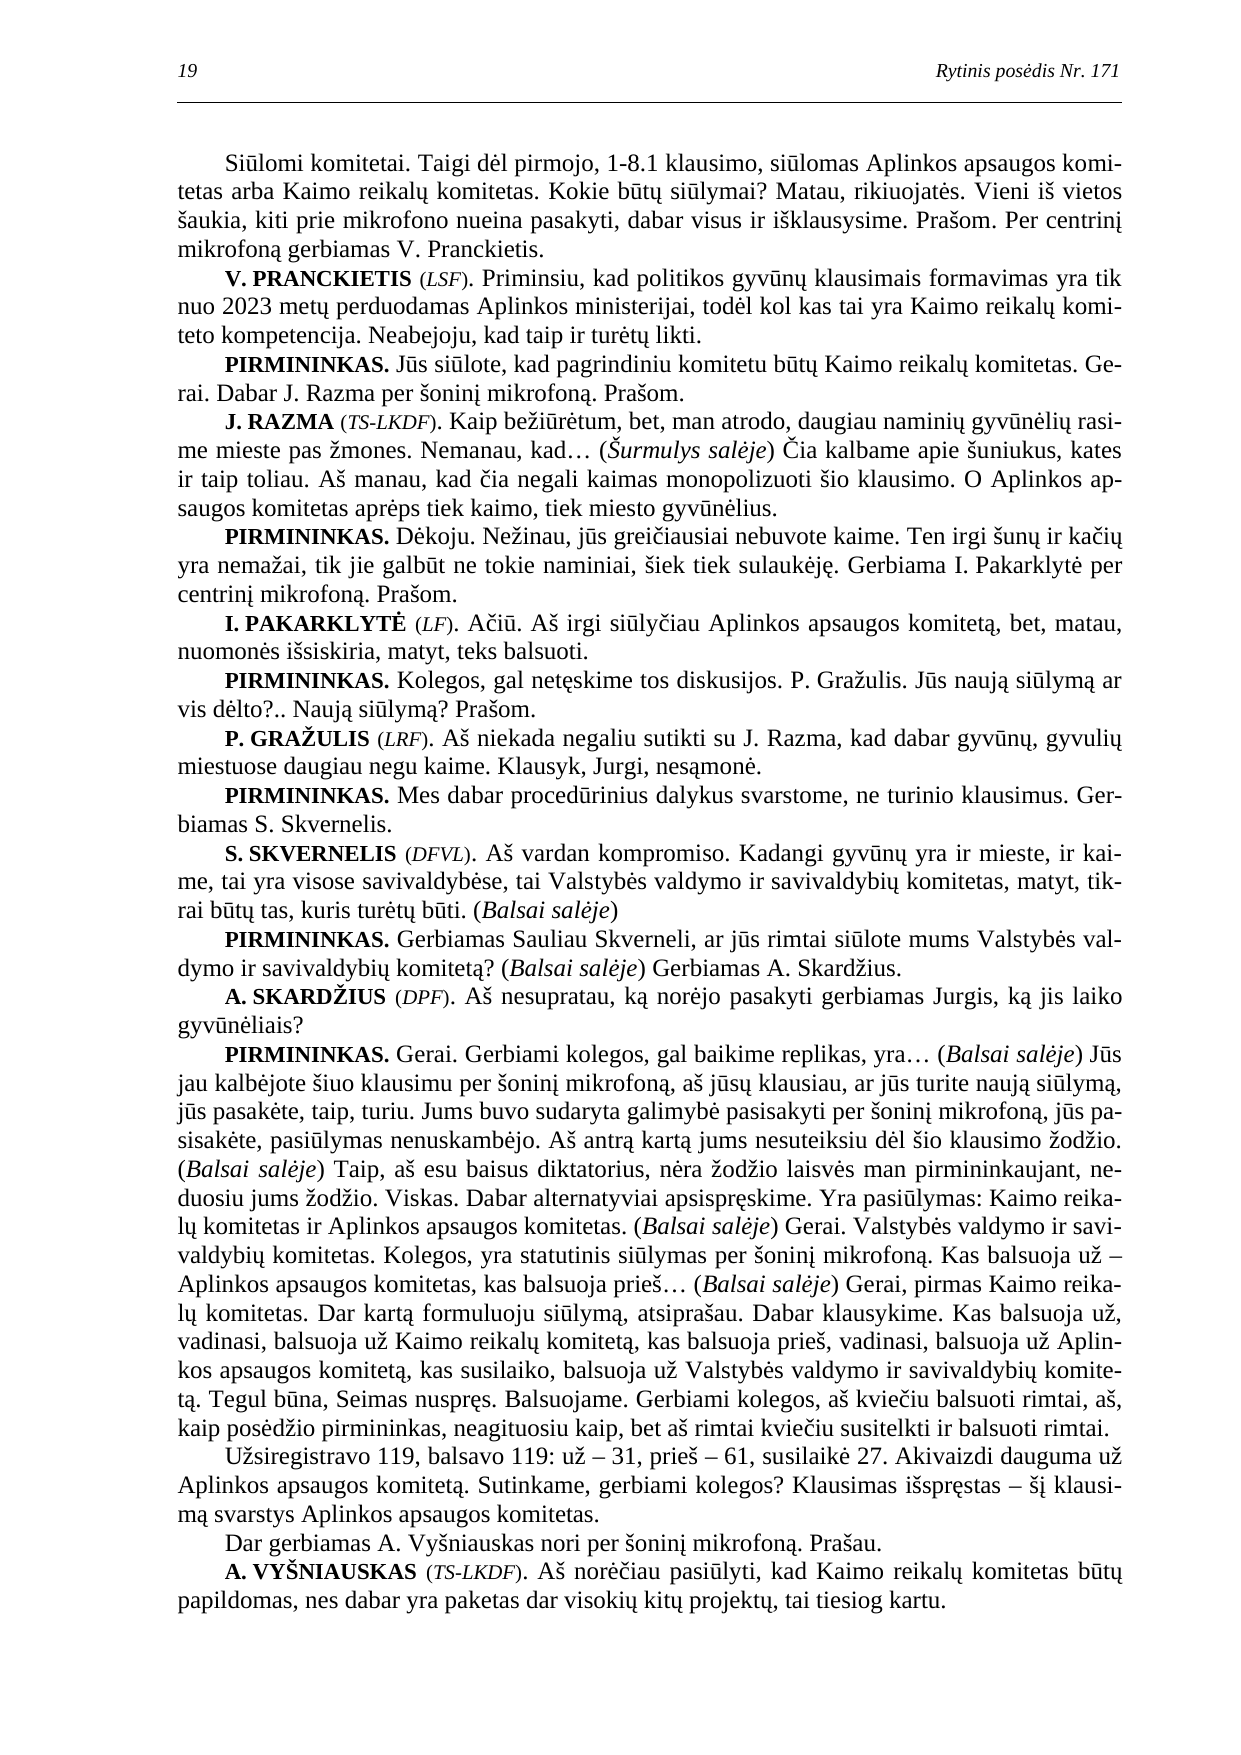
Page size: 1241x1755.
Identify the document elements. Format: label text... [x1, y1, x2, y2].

text P. GRAŽULIS (LRF). Aš nie­ka­da ne­ga­liu su­tik­ti su J. Raz­ma, kad da­bar gy­vū­nų, gy­vu­lių mies­tuo­se dau­giau ne­gu kai­me. Klau­syk, Jur­gi, ne­są­mo­nė. [177, 723, 1122, 780]
text PIRMININKAS. Ge­rai. Ger­bia­mi ko­le­gos, gal bai­ki­me re­pli­kas, yra… (Bal­sai sa­lė­je) Jūs jau kal­bė­jo­te šiuo klau­si­mu per šo­ni­nį mik­ro­fo­ną, aš jū­sų klau­siau, ar jūs tu­ri­te nau­ją siū­ly­mą, jūs pa­sa­kė­te, taip, tu­riu. Jums bu­vo su­da­ry­ta ga­li­my­bė pa­si­sa­ky­ti per šo­ni­nį mik­ro­fo­ną, jūs pa­si­sa­kė­te, pa­siū­ly­mas ne­nu­skam­bė­jo. Aš an­trą kar­tą jums ne­su­teik­siu dėl šio klau­si­mo žo­džio. (Bal­sai sa­lė­je) Taip, aš esu bai­sus dik­ta­to­rius, nė­ra žo­džio lais­vės man pir­mi­nin­kau­jant, ne­duo­siu jums žo­džio. Vis­kas. Da­bar al­ter­na­ty­viai ap­si­spręs­ki­me. Yra pa­siū­ly­mas: Kai­mo rei­ka­lų ko­mi­te­tas ir Ap­lin­kos ap­sau­gos ko­mi­te­tas. (Bal­sai sa­lė­je) Ge­rai. Vals­ty­bės val­dy­mo ir sa­vi­val­dy­bių ko­mi­te­tas. Ko­le­gos, yra sta­tu­ti­nis siū­ly­mas per šo­ni­nį mik­ro­fo­ną. Kas bal­suo­ja už – Ap­lin­kos ap­sau­gos ko­mi­te­tas, kas bal­suo­ja prieš… (Bal­sai sa­lė­je) Ge­rai, pir­mas Kai­mo rei­ka­lų ko­mi­te­tas. Dar kar­tą for­mu­luo­ju siū­ly­mą, at­si­pra­šau. Da­bar klau­sy­ki­me. Kas bal­suo­ja už, va­di­na­si, bal­suo­ja už Kai­mo rei­ka­lų ko­mi­te­tą, kas bal­suo­ja prieš, va­di­na­si, bal­suo­ja už Ap­lin­kos ap­sau­gos ko­mi­te­tą, kas su­si­lai­ko, bal­suo­ja už Vals­ty­bės val­dy­mo ir sa­vi­val­dy­bių ko­mi­te­tą. Te­gul bū­na, Sei­mas nu­spręs. Bal­suo­ja­me. Ger­bia­mi ko­le­gos, aš kvie­čiu bal­suo­ti rim­tai, aš, kaip po­sė­džio pir­mi­nin­kas, ne­agi­tuo­siu kaip, bet aš rim­tai kvie­čiu su­si­telk­ti ir bal­suo­ti rim­tai. [177, 1039, 1122, 1441]
text PIRMININKAS. Dė­ko­ju. Ne­ži­nau, jūs grei­čiau­siai ne­bu­vo­te kai­me. Ten ir­gi šu­nų ir ka­čių yra ne­ma­žai, tik jie gal­būt ne to­kie na­mi­niai, šiek tiek su­lau­kė­ję. Ger­bia­ma I. Pa­kar­kly­tė per cen­tri­nį mik­ro­fo­ną. Pra­šom. [177, 521, 1122, 608]
text PIRMININKAS. Mes da­bar pro­ce­dū­ri­nius da­ly­kus svars­to­me, ne tu­ri­nio klau­si­mus. Ger­bia­mas S. Skver­ne­lis. [177, 780, 1122, 838]
text PIRMININKAS. Ko­le­gos, gal ne­tęs­ki­me tos dis­ku­si­jos. P. Gra­žu­lis. Jūs nau­ją siū­ly­mą ar vis dėl­to?.. Nau­ją siū­ly­mą? Pra­šom. [177, 665, 1122, 723]
text Dar ger­bia­mas A. Vyš­niaus­kas no­ri per šo­ni­nį mik­ro­fo­ną. Pra­šau. [177, 1528, 1122, 1556]
text Už­si­re­gist­ra­vo 119, bal­sa­vo 119: už – 31, prieš – 61, su­si­lai­kė 27. Aki­vaiz­di dau­gu­ma už Ap­lin­kos ap­sau­gos ko­mi­te­tą. Su­tin­ka­me, ger­bia­mi ko­le­gos? Klau­si­mas iš­spręs­tas – šį klau­si­mą svars­tys Ap­lin­kos ap­sau­gos ko­mi­te­tas. [177, 1441, 1122, 1528]
text S. SKVERNELIS (DFVL). Aš var­dan kom­pro­mi­so. Ka­dan­gi gy­vū­nų yra ir mies­te, ir kai­me, tai yra vi­so­se sa­vi­val­dy­bė­se, tai Vals­ty­bės val­dy­mo ir sa­vi­val­dy­bių ko­mi­te­tas, ma­tyt, tik­rai bū­tų tas, ku­ris tu­rė­tų bū­ti. (Bal­sai sa­lė­je) [177, 838, 1122, 924]
text PIRMININKAS. Ger­bia­mas Sau­liau Skver­ne­li, ar jūs rim­tai siū­lo­te mums Vals­ty­bės val­dy­mo ir sa­vi­val­dy­bių ko­mi­te­tą? (Bal­sai sa­lė­je) Ger­bia­mas A. Skar­džius. [177, 924, 1122, 981]
text Siū­lo­mi ko­mi­te­tai. Tai­gi dėl pir­mo­jo, 1-8.1 klau­si­mo, siū­lo­mas Ap­lin­kos ap­sau­gos ko­mi­te­tas ar­ba Kai­mo rei­ka­lų ko­mi­te­tas. Ko­kie bū­tų siū­ly­mai? Ma­tau, ri­kiuo­ja­tės. Vie­ni iš vie­tos šau­kia, ki­ti prie mik­ro­fo­no nu­ei­na pa­sa­ky­ti, da­bar vi­sus ir iš­klau­sy­si­me. Pra­šom. Per cen­tri­nį mik­ro­fo­ną ger­bia­mas V. Pranc­kie­tis. [177, 148, 1122, 263]
text I. PAKARKLYTĖ (LF). Ačiū. Aš ir­gi siū­ly­čiau Ap­lin­kos ap­sau­gos ko­mi­te­tą, bet, ma­tau, nuo­mo­nės iš­si­ski­ria, ma­tyt, teks bal­suo­ti. [177, 608, 1122, 665]
text A. SKARDŽIUS (DPF). Aš ne­su­pra­tau, ką no­rė­jo pa­sa­ky­ti ger­bia­mas Jur­gis, ką jis lai­ko gy­vū­nė­liais? [177, 981, 1122, 1039]
text A. VYŠNIAUSKAS (TS-LKDF). Aš no­rė­čiau pa­siū­ly­ti, kad Kai­mo rei­ka­lų ko­mi­te­tas bū­tų pa­pil­do­mas, nes da­bar yra pa­ke­tas dar vi­so­kių ki­tų pro­jek­tų, tai tie­siog kar­tu. [177, 1556, 1122, 1614]
text V. PRANCKIETIS (LSF). Pri­min­siu, kad po­li­ti­kos gy­vū­nų klau­si­mais for­ma­vi­mas yra tik nuo 2023 me­tų per­duo­da­mas Ap­lin­kos mi­nis­te­ri­jai, to­dėl kol kas tai yra Kai­mo rei­ka­lų ko­mi­te­to kom­pe­ten­ci­ja. Ne­abe­jo­ju, kad taip ir tu­rė­tų lik­ti. [177, 263, 1122, 349]
text PIRMININKAS. Jūs siū­lo­te, kad pa­grin­di­niu ko­mi­te­tu bū­tų Kai­mo rei­ka­lų ko­mi­te­tas. Ge­rai. Da­bar J. Raz­ma per šo­ni­nį mik­ro­fo­ną. Pra­šom. [177, 349, 1122, 406]
text J. RAZMA (TS-LKDF). Kaip be­žiū­rė­tum, bet, man at­ro­do, dau­giau na­mi­nių gy­vū­nė­lių ra­si­me mies­te pas žmo­nes. Ne­ma­nau, kad… (Šur­mu­lys sa­lė­je) Čia kal­ba­me apie šu­niu­kus, ka­tes ir taip to­liau. Aš ma­nau, kad čia ne­ga­li kai­mas mo­no­po­li­zuo­ti šio klau­si­mo. O Ap­lin­kos ap­sau­gos ko­mi­te­tas ap­rėps tiek kai­mo, tiek mies­to gy­vū­nė­lius. [177, 406, 1122, 521]
